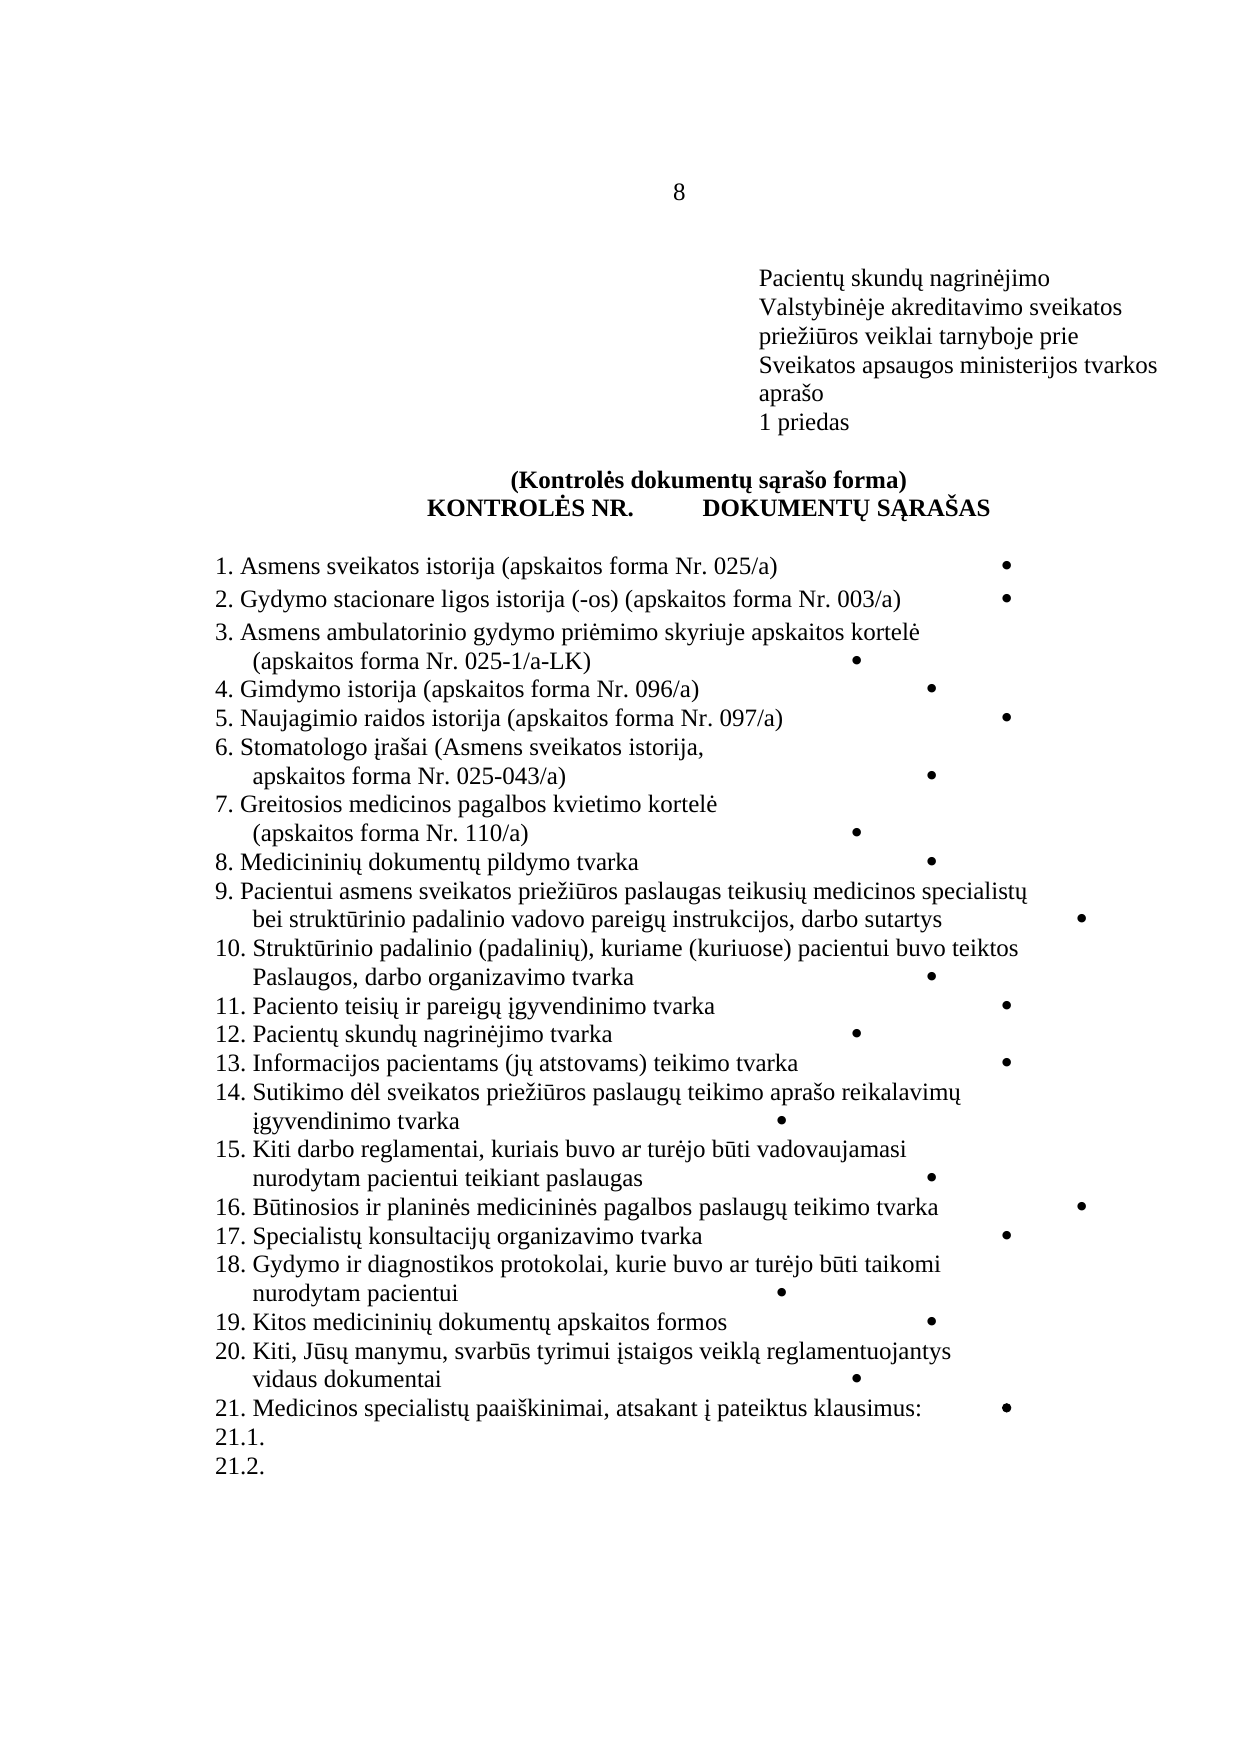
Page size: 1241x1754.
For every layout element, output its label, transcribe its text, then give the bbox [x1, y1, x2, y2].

text vidaus dokumentai  [252, 1364, 1181, 1393]
text 3. Asmens ambulatorinio gydymo priėmimo skyriuje apskaitos kortelė [215, 617, 1181, 646]
text nurodytam pacientui teikiant paslaugas  [252, 1163, 1181, 1192]
text 18. Gydymo ir diagnostikos protokolai, kurie buvo ar turėjo būti taikomi [215, 1249, 1181, 1278]
text 21.1. [215, 1422, 1181, 1451]
text 1 priedas [758, 407, 1181, 436]
text 11. Paciento teisių ir pareigų įgyvendinimo tvarka  [215, 991, 1181, 1019]
text 2. Gydymo stacionare ligos istorija (-os) (apskaitos forma Nr. 003/a)  [215, 584, 1181, 613]
text (apskaitos forma Nr. 110/a)  [252, 818, 1181, 847]
text KONTROLĖS NR. DOKUMENTŲ SĄRAŠAS [177, 493, 1181, 522]
text 1. Asmens sveikatos istorija (apskaitos forma Nr. 025/a)  [215, 551, 1181, 580]
text 14. Sutikimo dėl sveikatos priežiūros paslaugų teikimo aprašo reikalavimų [215, 1077, 1181, 1106]
text įgyvendinimo tvarka  [252, 1106, 1181, 1134]
text nurodytam pacientui  [252, 1278, 1181, 1307]
text 17. Specialistų konsultacijų organizavimo tvarka  [215, 1221, 1181, 1249]
text apskaitos forma Nr. 025-043/a)  [252, 761, 1181, 789]
text Paslaugos, darbo organizavimo tvarka  [252, 962, 1181, 991]
text 21. Medicinos specialistų paaiškinimai, atsakant į pateiktus klausimus:  [215, 1393, 1181, 1422]
text Pacientų skundų nagrinėjimo Valstybinėje akreditavimo sveikatos priežiūros veiklai tarnyboje prie Sveikatos apsaugos ministerijos tvarkos aprašo [758, 263, 1181, 407]
text 13. Informacijos pacientams (jų atstovams) teikimo tvarka  [215, 1048, 1181, 1077]
text 8. Medicininių dokumentų pildymo tvarka  [215, 847, 1181, 876]
text (apskaitos forma Nr. 025-1/a-LK)  [252, 646, 1181, 674]
text 4. Gimdymo istorija (apskaitos forma Nr. 096/a)  [215, 674, 1181, 703]
text 6. Stomatologo įrašai (Asmens sveikatos istorija, [215, 732, 1181, 761]
text 9. Pacientui asmens sveikatos priežiūros paslaugas teikusių medicinos specialistų [215, 876, 1181, 904]
text (Kontrolės dokumentų sąrašo forma) [177, 465, 1181, 493]
text 12. Pacientų skundų nagrinėjimo tvarka  [215, 1019, 1181, 1048]
text 21.2. [215, 1451, 1181, 1479]
text 10. Struktūrinio padalinio (padalinių), kuriame (kuriuose) pacientui buvo teiktos [215, 933, 1181, 962]
text 20. Kiti, Jūsų manymu, svarbūs tyrimui įstaigos veiklą reglamentuojantys [215, 1336, 1181, 1364]
text bei struktūrinio padalinio vadovo pareigų instrukcijos, darbo sutartys  [252, 904, 1181, 933]
text 19. Kitos medicininių dokumentų apskaitos formos  [215, 1307, 1181, 1336]
text 16. Būtinosios ir planinės medicininės pagalbos paslaugų teikimo tvarka  [215, 1192, 1181, 1221]
text 7. Greitosios medicinos pagalbos kvietimo kortelė [215, 789, 1181, 818]
text 15. Kiti darbo reglamentai, kuriais buvo ar turėjo būti vadovaujamasi [215, 1134, 1181, 1163]
text 5. Naujagimio raidos istorija (apskaitos forma Nr. 097/a)  [215, 703, 1181, 732]
